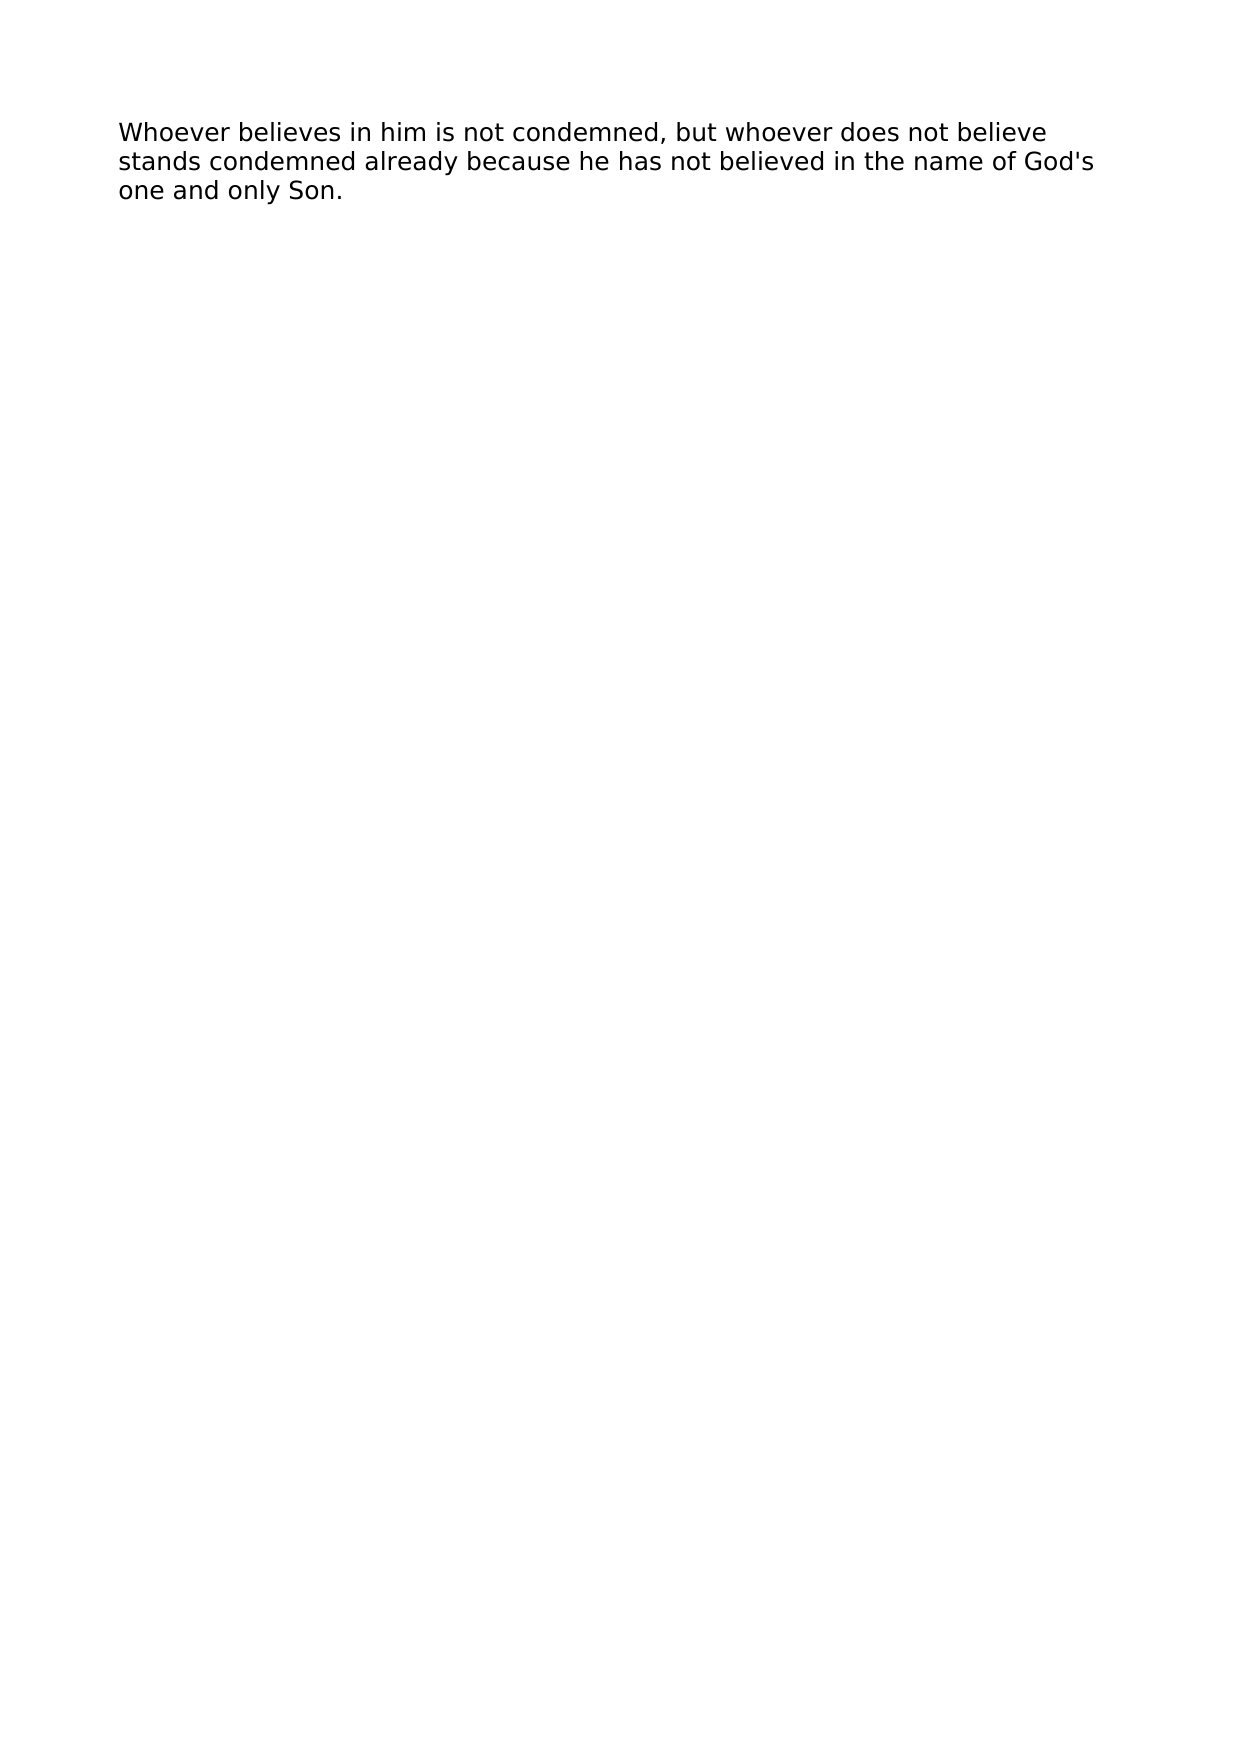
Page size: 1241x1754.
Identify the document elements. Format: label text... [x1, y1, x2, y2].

text Whoever believes in him is not condemned, but whoever does not believe stands condemned already because he has not believed in the name of God's one and only Son. [118, 118, 1122, 206]
